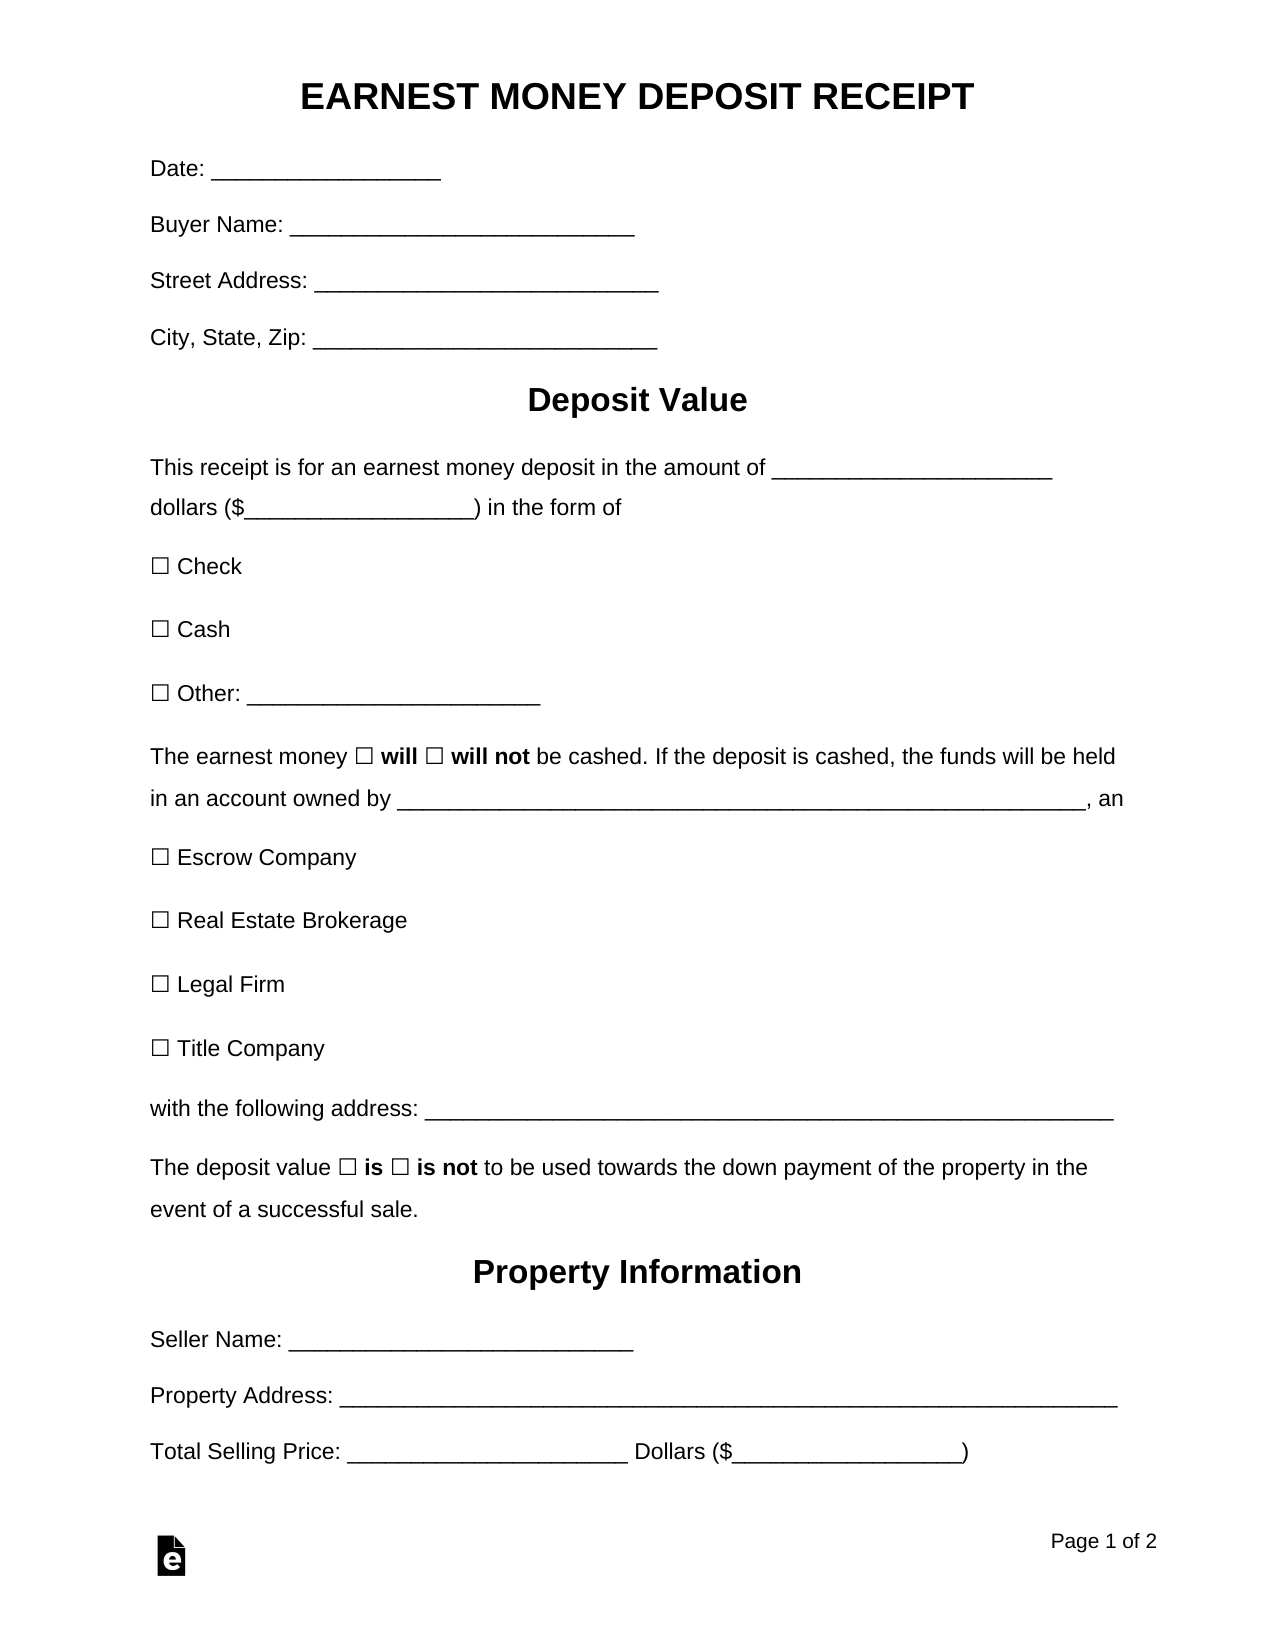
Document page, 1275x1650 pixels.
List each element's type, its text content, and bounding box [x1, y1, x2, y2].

text ☐ Real Estate Brokerage [150, 904, 1125, 936]
text ☐ Legal Firm [150, 968, 1125, 999]
text Property Address: _____________________________________________________________ [150, 1382, 1125, 1408]
text This receipt is for an earnest money deposit in the amount of ______________________ dollars ($__________________) in the form of [150, 454, 1125, 520]
text Street Address: ___________________________ [150, 267, 1125, 294]
text Deposit Value [150, 380, 1125, 418]
text Property Information [150, 1252, 1125, 1290]
text Date: __________________ [150, 155, 1125, 182]
text The deposit value ☐ is ☐ is not to be used towards the down payment of the property in the event of a successful sale. [150, 1151, 1125, 1222]
text EARNEST MONEY DEPOSIT RECEIPT [150, 74, 1125, 117]
text with the following address: ______________________________________________________ [150, 1095, 1125, 1121]
text Total Selling Price: ______________________ Dollars ($__________________) [150, 1438, 1125, 1464]
text ☐ Cash [150, 613, 1125, 644]
text The earnest money ☐ will ☐ will not be cashed. If the deposit is cashed, the funds will be held in an account owned by ______________________________________________________, an [150, 740, 1125, 811]
text City, State, Zip: ___________________________ [150, 324, 1125, 350]
text ☐ Check [150, 550, 1125, 581]
text Buyer Name: ___________________________ [150, 211, 1125, 238]
text ☐ Title Company [150, 1031, 1125, 1063]
text ☐ Escrow Company [150, 841, 1125, 872]
text ☐ Other: _______________________ [150, 677, 1125, 708]
text Seller Name: ___________________________ [150, 1326, 1125, 1352]
